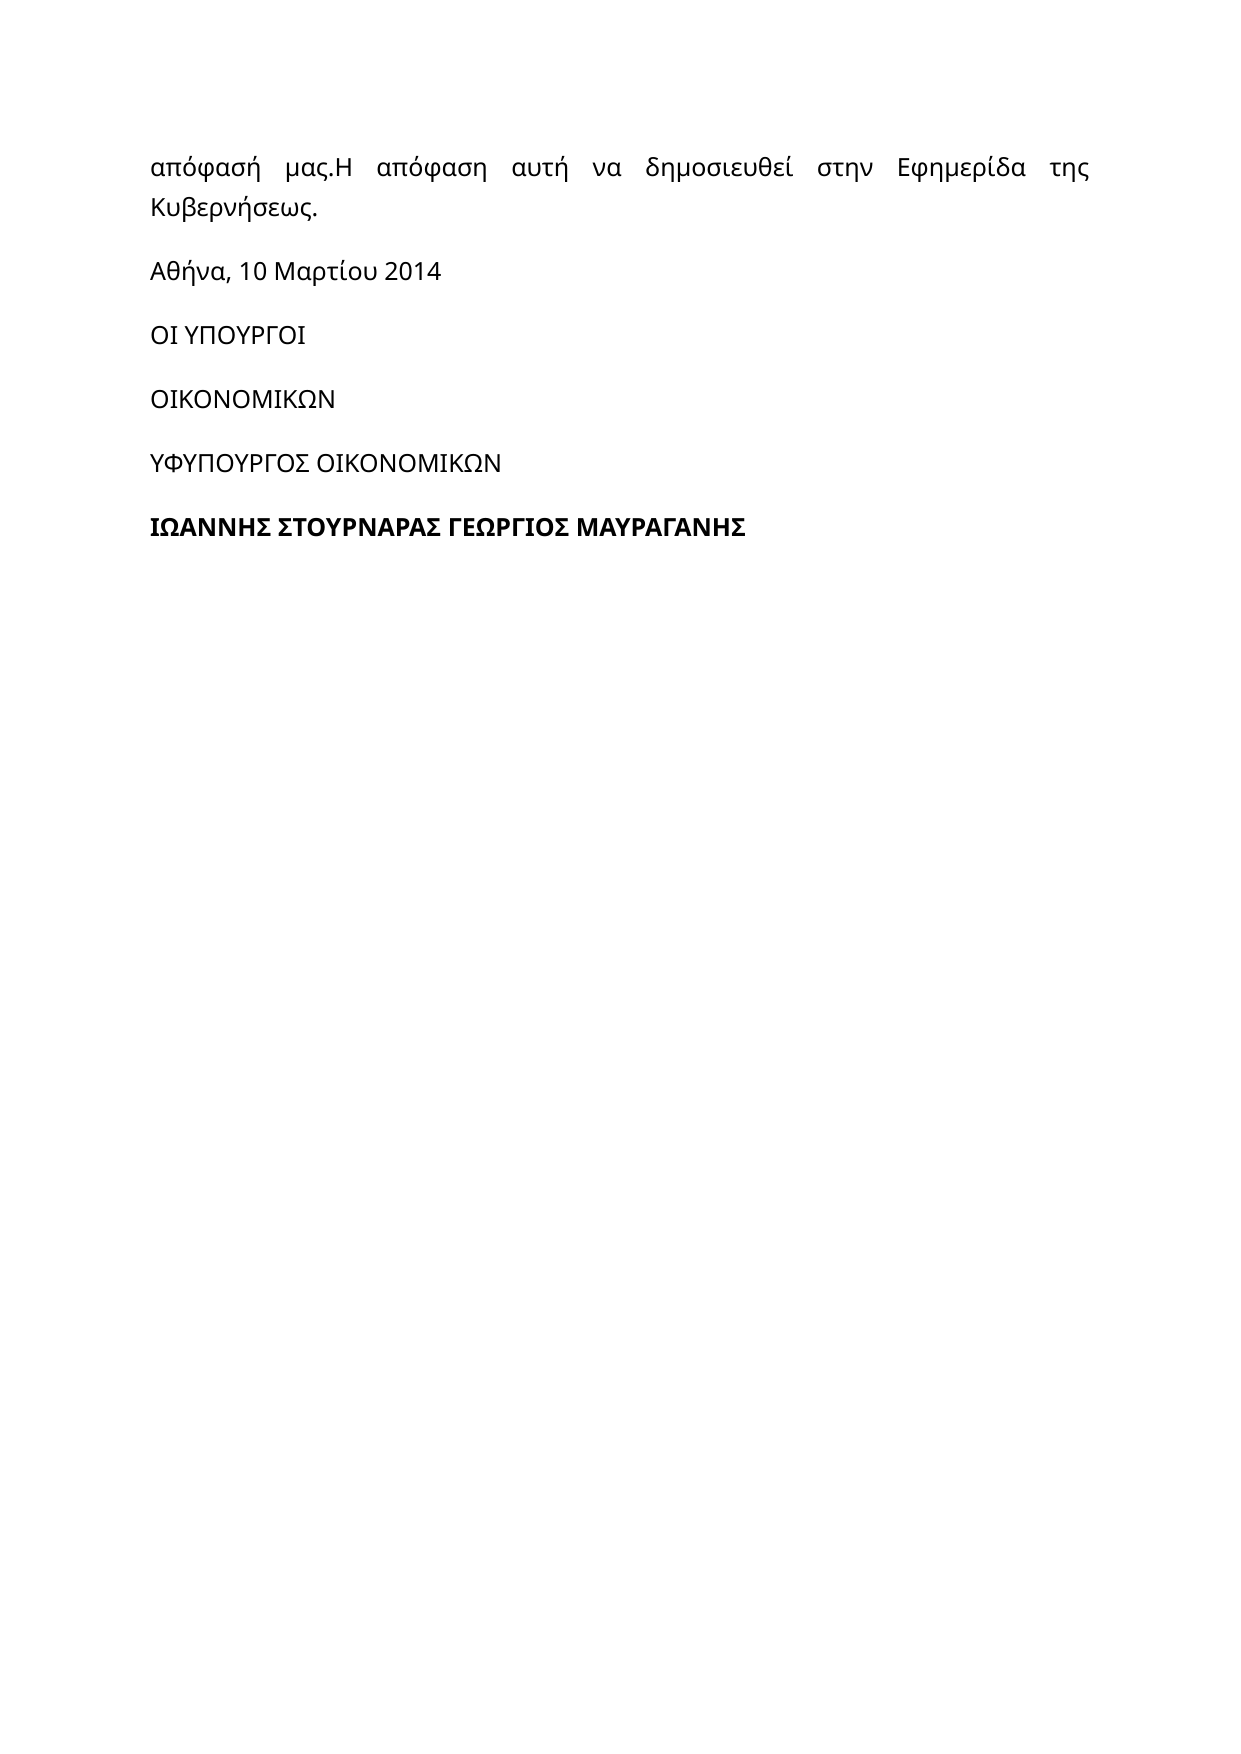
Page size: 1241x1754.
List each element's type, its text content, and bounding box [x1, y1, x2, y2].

text ΥΦΥΠΟΥΡΓΟΣ ΟΙΚΟΝΟΜΙΚΩΝ [150, 446, 1090, 480]
text ΟΙ ΥΠΟΥΡΓΟΙ [150, 317, 1090, 352]
text απόφασή μας.Η απόφαση αυτή να δημοσιευθεί στην Εφημερίδα της Κυβερνήσεως. [150, 150, 1090, 223]
text ΟΙΚΟΝΟΜΙΚΩΝ [150, 382, 1090, 416]
text Αθήνα, 10 Μαρτίου 2014 [150, 253, 1090, 287]
text ΙΩΑΝΝΗΣ ΣΤΟΥΡΝΑΡΑΣ ΓΕΩΡΓΙΟΣ ΜΑΥΡΑΓΑΝΗΣ [150, 510, 1090, 544]
